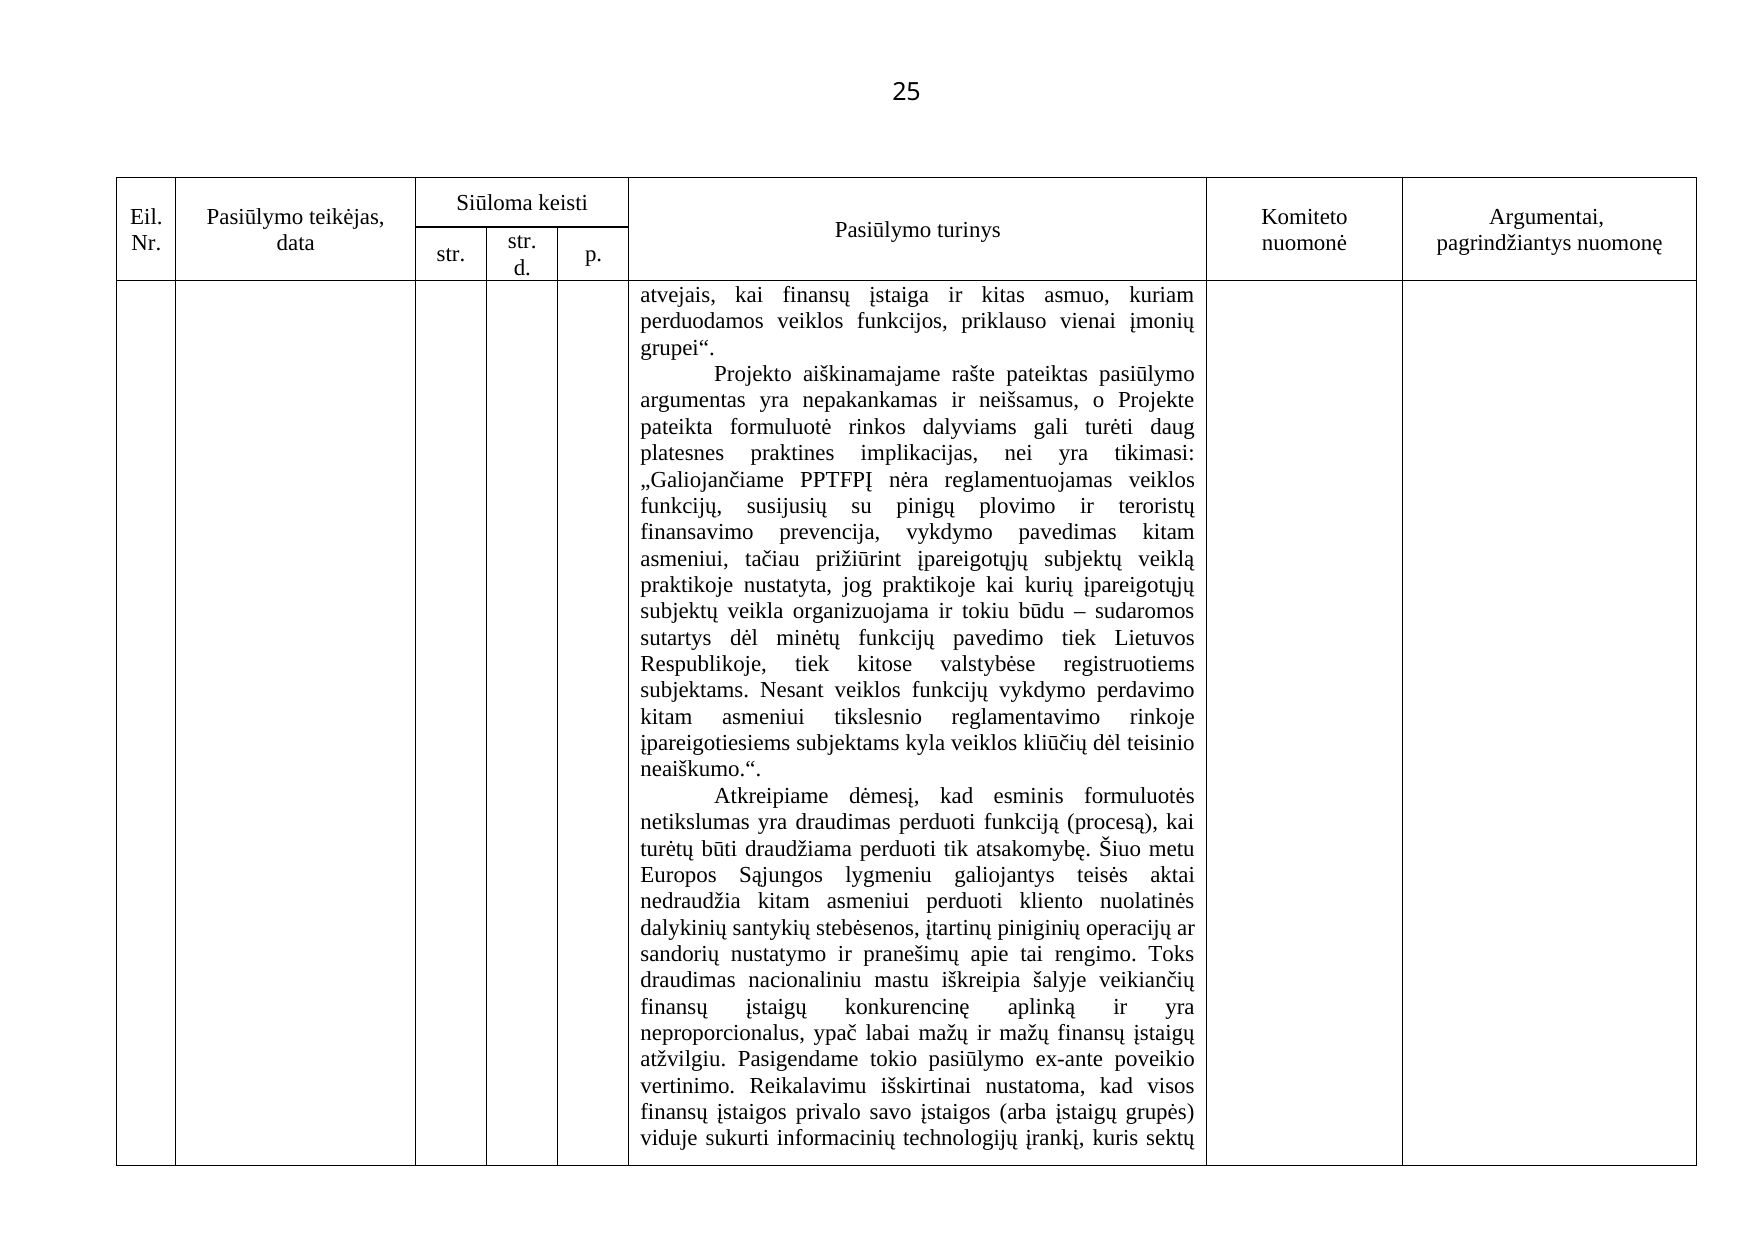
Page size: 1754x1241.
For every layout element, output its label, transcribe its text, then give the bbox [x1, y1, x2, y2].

table_header Argumentai, pagrindžiantys nuomonę [1403, 178, 1696, 280]
table_cell [558, 281, 628, 1165]
table_header Eil. Nr. [117, 178, 175, 280]
table_cell atvejais, kai finansų įstaiga ir kitas asmuo, kuriam perduodamos veiklos funkcijos, priklauso vienai įmonių grupei“. Projekto aiškinamajame rašte pateiktas pasiūlymo argumentas yra nepakankamas ir neišsamus, o Projekte pateikta formuluotė rinkos dalyviams gali turėti daug platesnes praktines implikacijas, nei yra tikimasi: „Galiojančiame PPTFPĮ nėra reglamentuojamas veiklos funkcijų, susijusių su pinigų plovimo ir teroristų finansavimo prevencija, vykdymo pavedimas kitam asmeniui, tačiau prižiūrint įpareigotųjų subjektų veiklą praktikoje nustatyta, jog praktikoje kai kurių įpareigotųjų subjektų veikla organizuojama ir tokiu būdu – sudaromos sutartys dėl minėtų funkcijų pavedimo tiek Lietuvos Respublikoje, tiek kitose valstybėse registruotiems subjektams. Nesant veiklos funkcijų vykdymo perdavimo kitam asmeniui tikslesnio reglamentavimo rinkoje įpareigotiesiems subjektams kyla veiklos kliūčių dėl teisinio neaiškumo.“. Atkreipiame dėmesį, kad esminis formuluotės netikslumas yra draudimas perduoti funkciją (procesą), kai turėtų būti draudžiama perduoti tik atsakomybę. Šiuo metu Europos Sąjungos lygmeniu galiojantys teisės aktai nedraudžia kitam asmeniui perduoti kliento nuolatinės dalykinių santykių stebėsenos, įtartinų piniginių operacijų ar sandorių nustatymo ir pranešimų apie tai rengimo. Toks draudimas nacionaliniu mastu iškreipia šalyje veikiančių finansų įstaigų konkurencinę aplinką ir yra neproporcionalus, ypač labai mažų ir mažų finansų įstaigų atžvilgiu. Pasigendame tokio pasiūlymo ex-ante poveikio vertinimo. Reikalavimu išskirtinai nustatoma, kad visos finansų įstaigos privalo savo įstaigos (arba įstaigų grupės) viduje sukurti informacinių technologijų įrankį, kuris sektų [629, 281, 1206, 1165]
table_cell [1403, 281, 1696, 1165]
table_header Komiteto nuomonė [1207, 178, 1402, 280]
table_cell str. d. [487, 228, 557, 280]
table_cell p. [558, 228, 628, 280]
table_cell str. [416, 228, 486, 280]
table_cell [1207, 281, 1402, 1165]
table_cell [176, 281, 415, 1165]
table_cell [487, 281, 557, 1165]
table_header Siūloma keisti [416, 178, 628, 226]
table_header Pasiūlymo turinys [629, 178, 1206, 280]
table_cell [416, 281, 486, 1165]
table_header Pasiūlymo teikėjas, data [176, 178, 415, 280]
table_cell [117, 281, 175, 1165]
